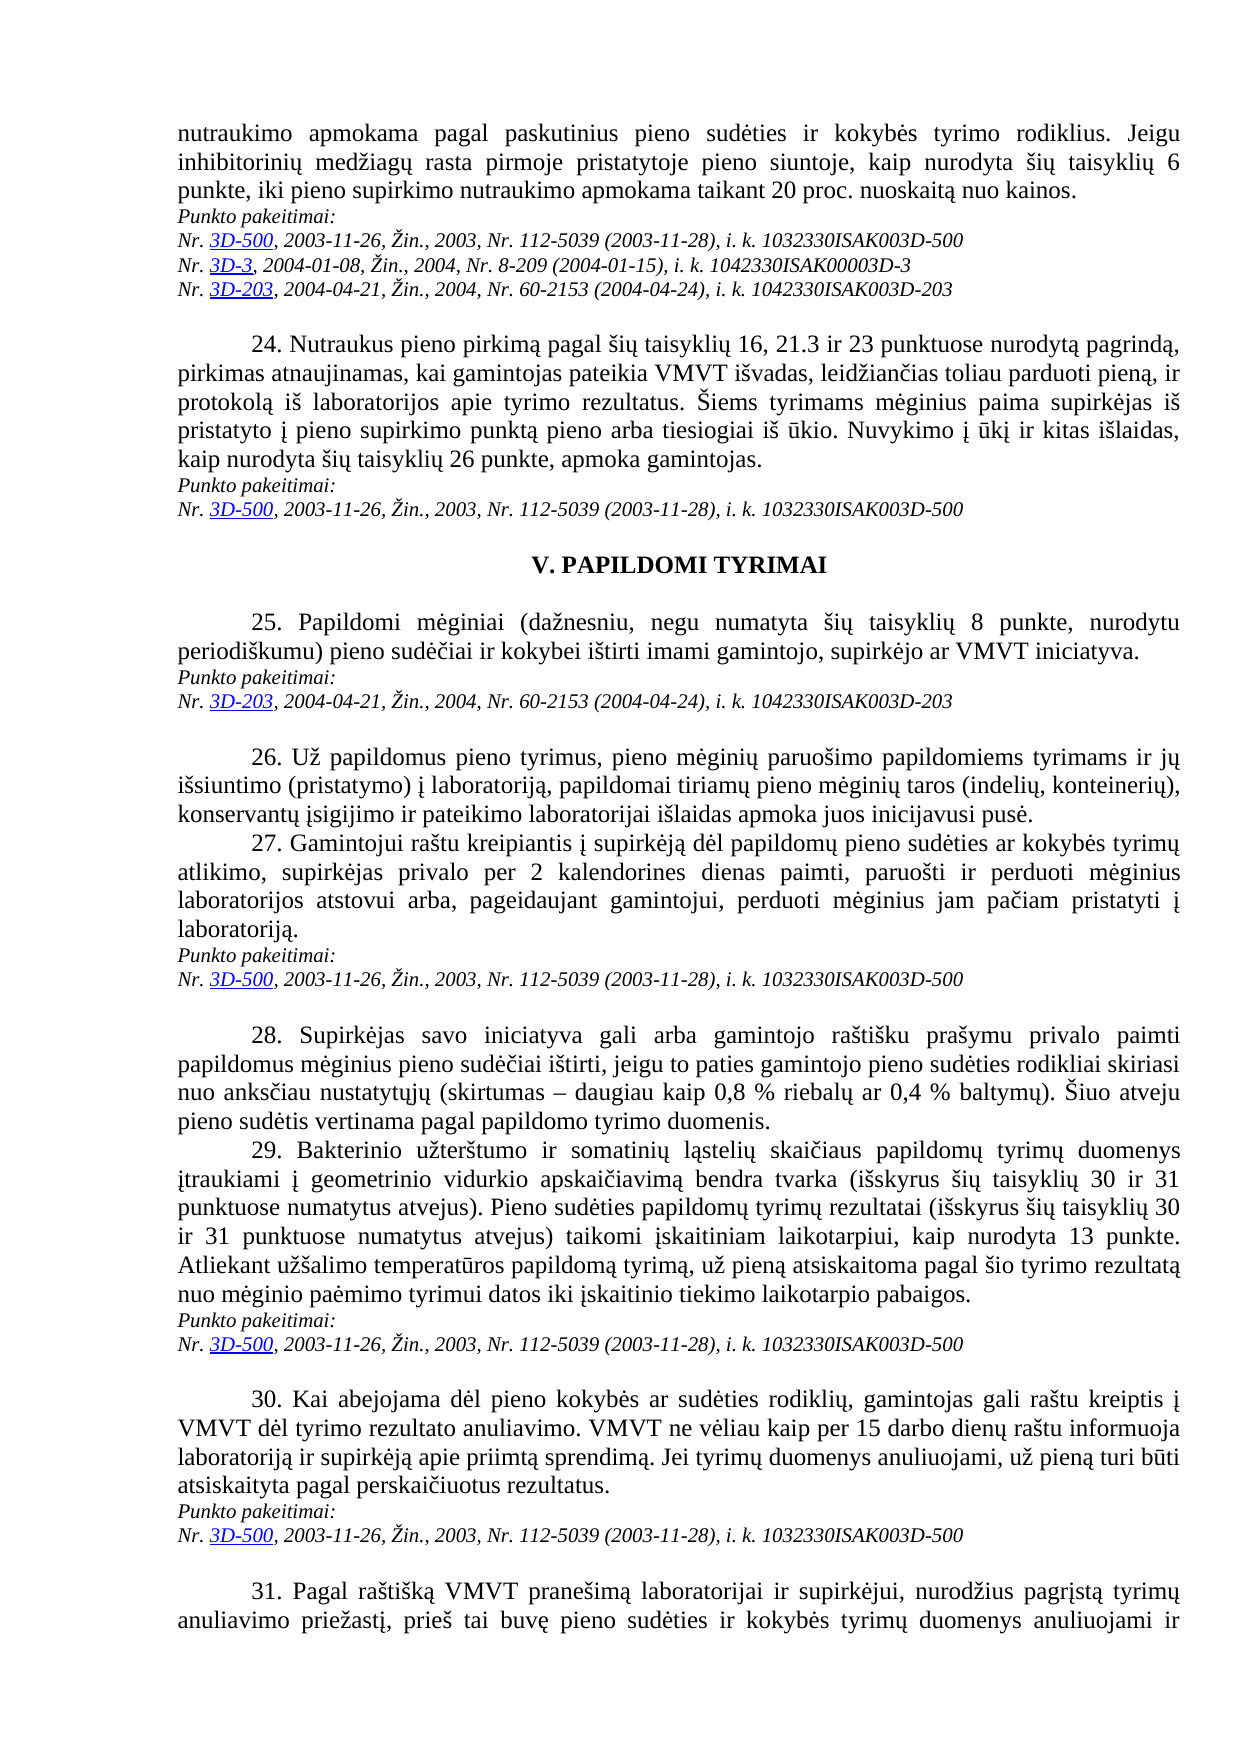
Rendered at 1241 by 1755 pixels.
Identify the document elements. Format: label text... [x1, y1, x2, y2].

text 25. Papildomi mėginiai (dažnesniu, negu numatyta šių taisyklių 8 punkte, nurodytu periodiškumu) pieno sudėčiai ir kokybei ištirti imami gamintojo, supirkėjo ar VMVT iniciatyva. [177, 607, 1181, 665]
text 28. Supirkėjas savo iniciatyva gali arba gamintojo raštišku prašymu privalo paimti papildomus mėginius pieno sudėčiai ištirti, jeigu to paties gamintojo pieno sudėties rodikliai skiriasi nuo anksčiau nustatytųjų (skirtumas – daugiau kaip 0,8 % riebalų ar 0,4 % baltymų). Šiuo atveju pieno sudėtis vertinama pagal papildomo tyrimo duomenis. [177, 1020, 1181, 1135]
text 29. Bakterinio užterštumo ir somatinių ląstelių skaičiaus papildomų tyrimų duomenys įtraukiami į geometrinio vidurkio apskaičiavimą bendra tvarka (išskyrus šių taisyklių 30 ir 31 punktuose numatytus atvejus). Pieno sudėties papildomų tyrimų rezultatai (išskyrus šių taisyklių 30 ir 31 punktuose numatytus atvejus) taikomi įskaitiniam laikotarpiui, kaip nurodyta 13 punkte. Atliekant užšalimo temperatūros papildomą tyrimą, už pieną atsiskaitoma pagal šio tyrimo rezultatą nuo mėginio paėmimo tyrimui datos iki įskaitinio tiekimo laikotarpio pabaigos. [177, 1135, 1181, 1307]
text Punkto pakeitimai: [177, 665, 1181, 689]
text 27. Gamintojui raštu kreipiantis į supirkėją dėl papildomų pieno sudėties ar kokybės tyrimų atlikimo, supirkėjas privalo per 2 kalendorines dienas paimti, paruošti ir perduoti mėginius laboratorijos atstovui arba, pageidaujant gamintojui, perduoti mėginius jam pačiam pristatyti į laboratoriją. [177, 828, 1181, 943]
text Nr. 3D-500, 2003-11-26, Žin., 2003, Nr. 112-5039 (2003-11-28), i. k. 1032330ISAK003D-500 [177, 1332, 1181, 1356]
text Nr. 3D-3, 2004-01-08, Žin., 2004, Nr. 8-209 (2004-01-15), i. k. 1042330ISAK00003D-3 [177, 252, 1181, 277]
text Punkto pakeitimai: [177, 943, 1181, 967]
text Nr. 3D-203, 2004-04-21, Žin., 2004, Nr. 60-2153 (2004-04-24), i. k. 1042330ISAK003D-203 [177, 689, 1181, 713]
text Nr. 3D-203, 2004-04-21, Žin., 2004, Nr. 60-2153 (2004-04-24), i. k. 1042330ISAK003D-203 [177, 277, 1181, 301]
text Punkto pakeitimai: [177, 204, 1181, 228]
text Nr. 3D-500, 2003-11-26, Žin., 2003, Nr. 112-5039 (2003-11-28), i. k. 1032330ISAK003D-500 [177, 1523, 1181, 1547]
text 24. Nutraukus pieno pirkimą pagal šių taisyklių 16, 21.3 ir 23 punktuose nurodytą pagrindą, pirkimas atnaujinamas, kai gamintojas pateikia VMVT išvadas, leidžiančias toliau parduoti pieną, ir protokolą iš laboratorijos apie tyrimo rezultatus. Šiems tyrimams mėginius paima supirkėjas iš pristatyto į pieno supirkimo punktą pieno arba tiesiogiai iš ūkio. Nuvykimo į ūkį ir kitas išlaidas, kaip nurodyta šių taisyklių 26 punkte, apmoka gamintojas. [177, 329, 1181, 473]
text 26. Už papildomus pieno tyrimus, pieno mėginių paruošimo papildomiems tyrimams ir jų išsiuntimo (pristatymo) į laboratoriją, papildomai tiriamų pieno mėginių taros (indelių, konteinerių), konservantų įsigijimo ir pateikimo laboratorijai išlaidas apmoka juos inicijavusi pusė. [177, 742, 1181, 828]
text 30. Kai abejojama dėl pieno kokybės ar sudėties rodiklių, gamintojas gali raštu kreiptis į VMVT dėl tyrimo rezultato anuliavimo. VMVT ne vėliau kaip per 15 darbo dienų raštu informuoja laboratoriją ir supirkėją apie priimtą sprendimą. Jei tyrimų duomenys anuliuojami, už pieną turi būti atsiskaityta pagal perskaičiuotus rezultatus. [177, 1384, 1181, 1499]
text nutraukimo apmokama pagal paskutinius pieno sudėties ir kokybės tyrimo rodiklius. Jeigu inhibitorinių medžiagų rasta pirmoje pristatytoje pieno siuntoje, kaip nurodyta šių taisyklių 6 punkte, iki pieno supirkimo nutraukimo apmokama taikant 20 proc. nuoskaitą nuo kainos. [177, 118, 1181, 204]
text Nr. 3D-500, 2003-11-26, Žin., 2003, Nr. 112-5039 (2003-11-28), i. k. 1032330ISAK003D-500 [177, 967, 1181, 991]
text Punkto pakeitimai: [177, 1307, 1181, 1332]
text Punkto pakeitimai: [177, 473, 1181, 497]
text Punkto pakeitimai: [177, 1499, 1181, 1523]
text 31. Pagal raštišką VMVT pranešimą laboratorijai ir supirkėjui, nurodžius pagrįstą tyrimų anuliavimo priežastį, prieš tai buvę pieno sudėties ir kokybės tyrimų duomenys anuliuojami ir [177, 1576, 1181, 1634]
text Nr. 3D-500, 2003-11-26, Žin., 2003, Nr. 112-5039 (2003-11-28), i. k. 1032330ISAK003D-500 [177, 497, 1181, 521]
text Nr. 3D-500, 2003-11-26, Žin., 2003, Nr. 112-5039 (2003-11-28), i. k. 1032330ISAK003D-500 [177, 228, 1181, 252]
text V. PAPILDOMI TYRIMAI [177, 550, 1181, 579]
